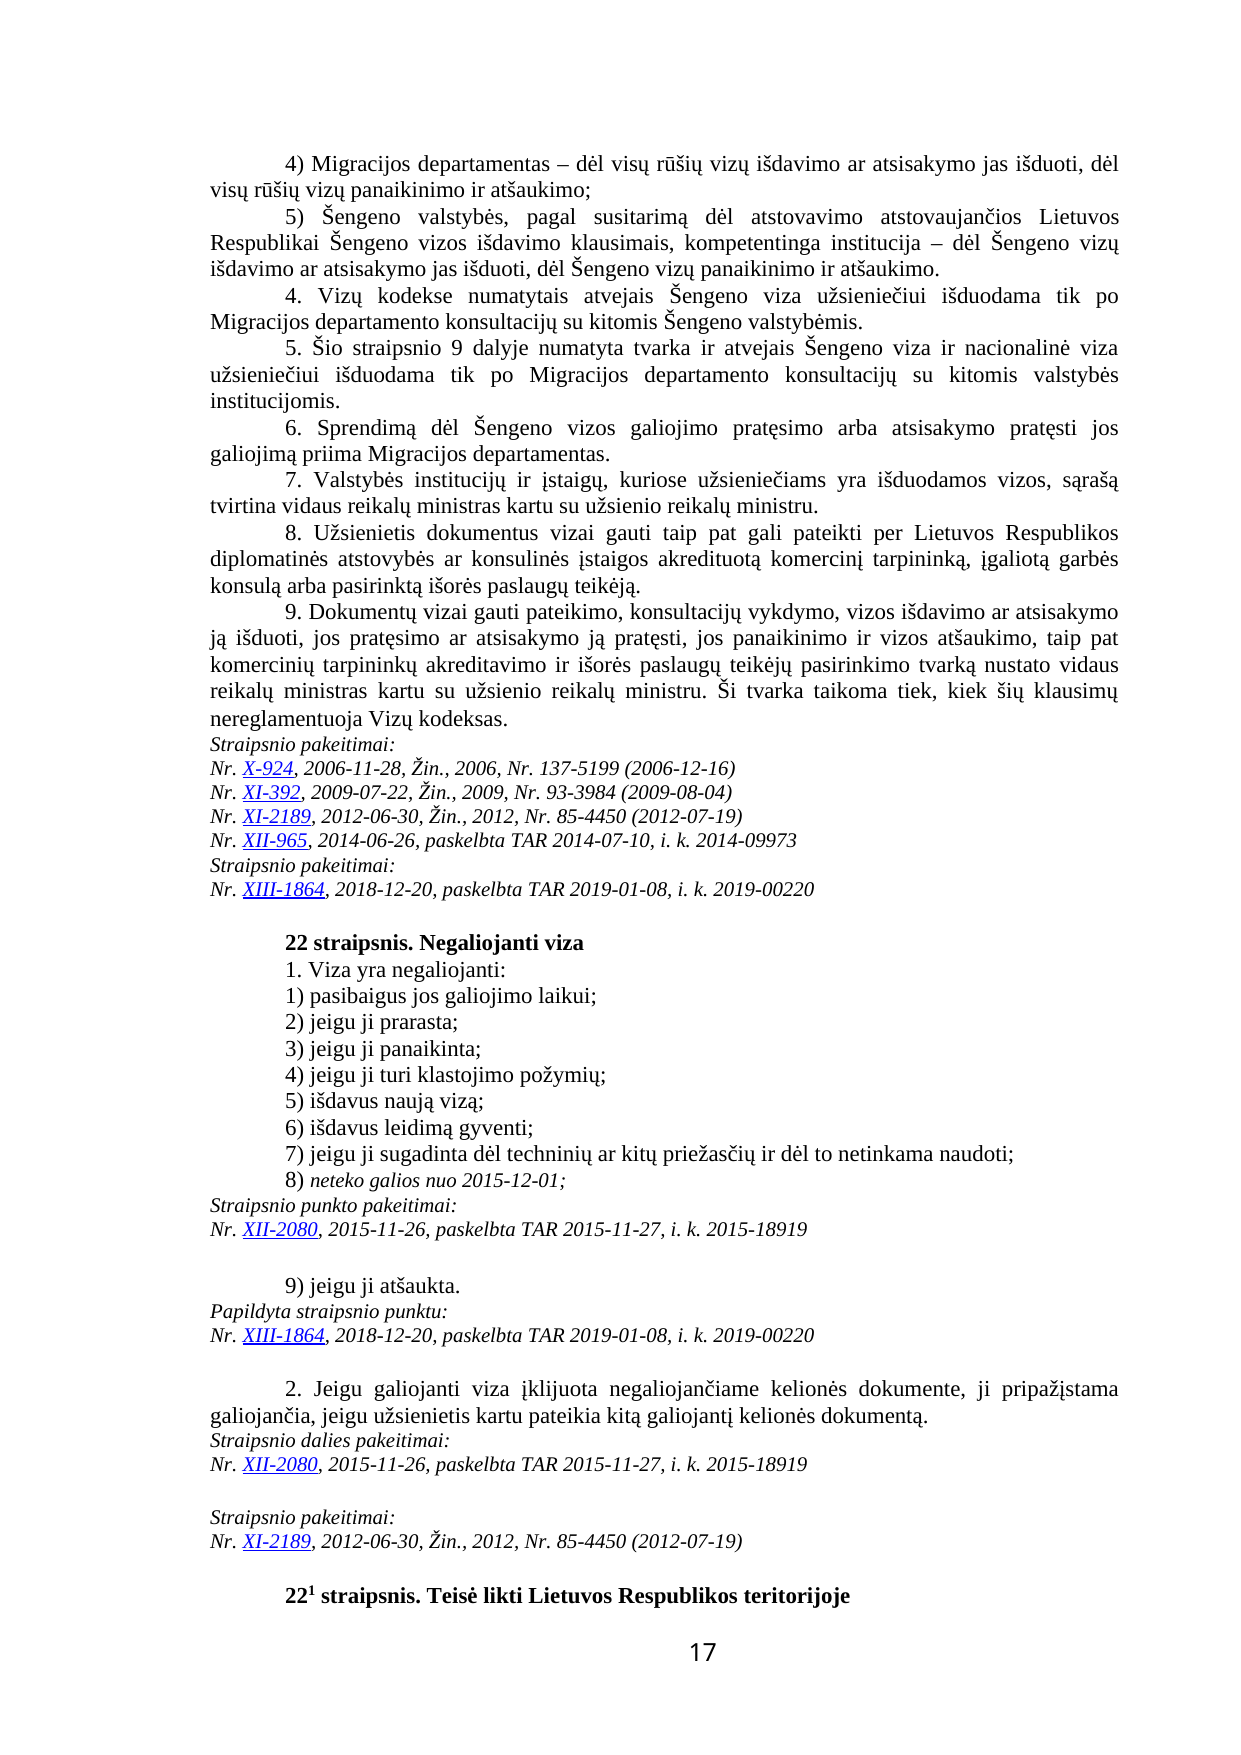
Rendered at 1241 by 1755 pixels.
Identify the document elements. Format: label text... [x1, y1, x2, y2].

text Papildyta straipsnio punktu: [210, 1298, 1120, 1323]
text Nr. XI-392, 2009-07-22, Žin., 2009, Nr. 93-3984 (2009-08-04) [210, 780, 1120, 804]
text Nr. XII-2080, 2015-11-26, paskelbta TAR 2015-11-27, i. k. 2015-18919 [210, 1452, 1120, 1476]
text 3) jeigu ji panaikinta; [210, 1035, 1120, 1061]
text 5. Šio straipsnio 9 dalyje numatyta tvarka ir atvejais Šengeno viza ir nacionalinė viza užsieniečiui išduodama tik po Migracijos departamento konsultacijų su kitomis valstybės institucijomis. [210, 334, 1120, 413]
text 7) jeigu ji sugadinta dėl techninių ar kitų priežasčių ir dėl to netinkama naudoti; [210, 1140, 1120, 1167]
text Straipsnio pakeitimai: [210, 1505, 1120, 1529]
text 9. Dokumentų vizai gauti pateikimo, konsultacijų vykdymo, vizos išdavimo ar atsisakymo ją išduoti, jos pratęsimo ar atsisakymo ją pratęsti, jos panaikinimo ir vizos atšaukimo, taip pat komercinių tarpininkų akreditavimo ir išorės paslaugų teikėjų pasirinkimo tvarką nustato vidaus reikalų ministras kartu su užsienio reikalų ministru. Ši tvarka taikoma tiek, kiek šių klausimų nereglamentuoja Vizų kodeksas. [210, 598, 1120, 732]
text 221 straipsnis. Teisė likti Lietuvos Respublikos teritorijoje [210, 1582, 1120, 1608]
text 5) Šengeno valstybės, pagal susitarimą dėl atstovavimo atstovaujančios Lietuvos Respublikai Šengeno vizos išdavimo klausimais, kompetentinga institucija – dėl Šengeno vizų išdavimo ar atsisakymo jas išduoti, dėl Šengeno vizų panaikinimo ir atšaukimo. [210, 203, 1120, 282]
text Nr. XII-2080, 2015-11-26, paskelbta TAR 2015-11-27, i. k. 2015-18919 [210, 1217, 1120, 1241]
text Nr. XII-965, 2014-06-26, paskelbta TAR 2014-07-10, i. k. 2014-09973 [210, 828, 1120, 852]
text 8. Užsienietis dokumentus vizai gauti taip pat gali pateikti per Lietuvos Respublikos diplomatinės atstovybės ar konsulinės įstaigos akredituotą komercinį tarpininką, įgaliotą garbės konsulą arba pasirinktą išorės paslaugų teikėją. [210, 519, 1120, 598]
text 7. Valstybės institucijų ir įstaigų, kuriose užsieniečiams yra išduodamos vizos, sąrašą tvirtina vidaus reikalų ministras kartu su užsienio reikalų ministru. [210, 466, 1120, 519]
text Nr. XI-2189, 2012-06-30, Žin., 2012, Nr. 85-4450 (2012-07-19) [210, 1529, 1120, 1553]
text 1) pasibaigus jos galiojimo laikui; [210, 982, 1120, 1008]
text Nr. XI-2189, 2012-06-30, Žin., 2012, Nr. 85-4450 (2012-07-19) [210, 804, 1120, 828]
text Nr. X-924, 2006-11-28, Žin., 2006, Nr. 137-5199 (2006-12-16) [210, 756, 1120, 780]
text Straipsnio punkto pakeitimai: [210, 1193, 1120, 1217]
text 4) Migracijos departamentas – dėl visų rūšių vizų išdavimo ar atsisakymo jas išduoti, dėl visų rūšių vizų panaikinimo ir atšaukimo; [210, 150, 1120, 203]
text 2. Jeigu galiojanti viza įklijuota negaliojančiame kelionės dokumente, ji pripažįstama galiojančia, jeigu užsienietis kartu pateikia kitą galiojantį kelionės dokumentą. [210, 1375, 1120, 1428]
text Straipsnio pakeitimai: [210, 852, 1120, 877]
text 6) išdavus leidimą gyventi; [210, 1114, 1120, 1140]
text 1. Viza yra negaliojanti: [210, 956, 1120, 982]
text 4. Vizų kodekse numatytais atvejais Šengeno viza užsieniečiui išduodama tik po Migracijos departamento konsultacijų su kitomis Šengeno valstybėmis. [210, 282, 1120, 334]
text 22 straipsnis. Negaliojanti viza [210, 929, 1120, 956]
text Nr. XIII-1864, 2018-12-20, paskelbta TAR 2019-01-08, i. k. 2019-00220 [210, 877, 1120, 901]
text 9) jeigu ji atšaukta. [210, 1270, 1120, 1298]
text Nr. XIII-1864, 2018-12-20, paskelbta TAR 2019-01-08, i. k. 2019-00220 [210, 1323, 1120, 1347]
text 8) neteko galios nuo 2015-12-01; [210, 1167, 1120, 1193]
text Straipsnio pakeitimai: [210, 732, 1120, 756]
text Straipsnio dalies pakeitimai: [210, 1428, 1120, 1452]
text 4) jeigu ji turi klastojimo požymių; [210, 1061, 1120, 1087]
text 5) išdavus naują vizą; [210, 1087, 1120, 1114]
text 6. Sprendimą dėl Šengeno vizos galiojimo pratęsimo arba atsisakymo pratęsti jos galiojimą priima Migracijos departamentas. [210, 413, 1120, 466]
text 2) jeigu ji prarasta; [210, 1008, 1120, 1035]
